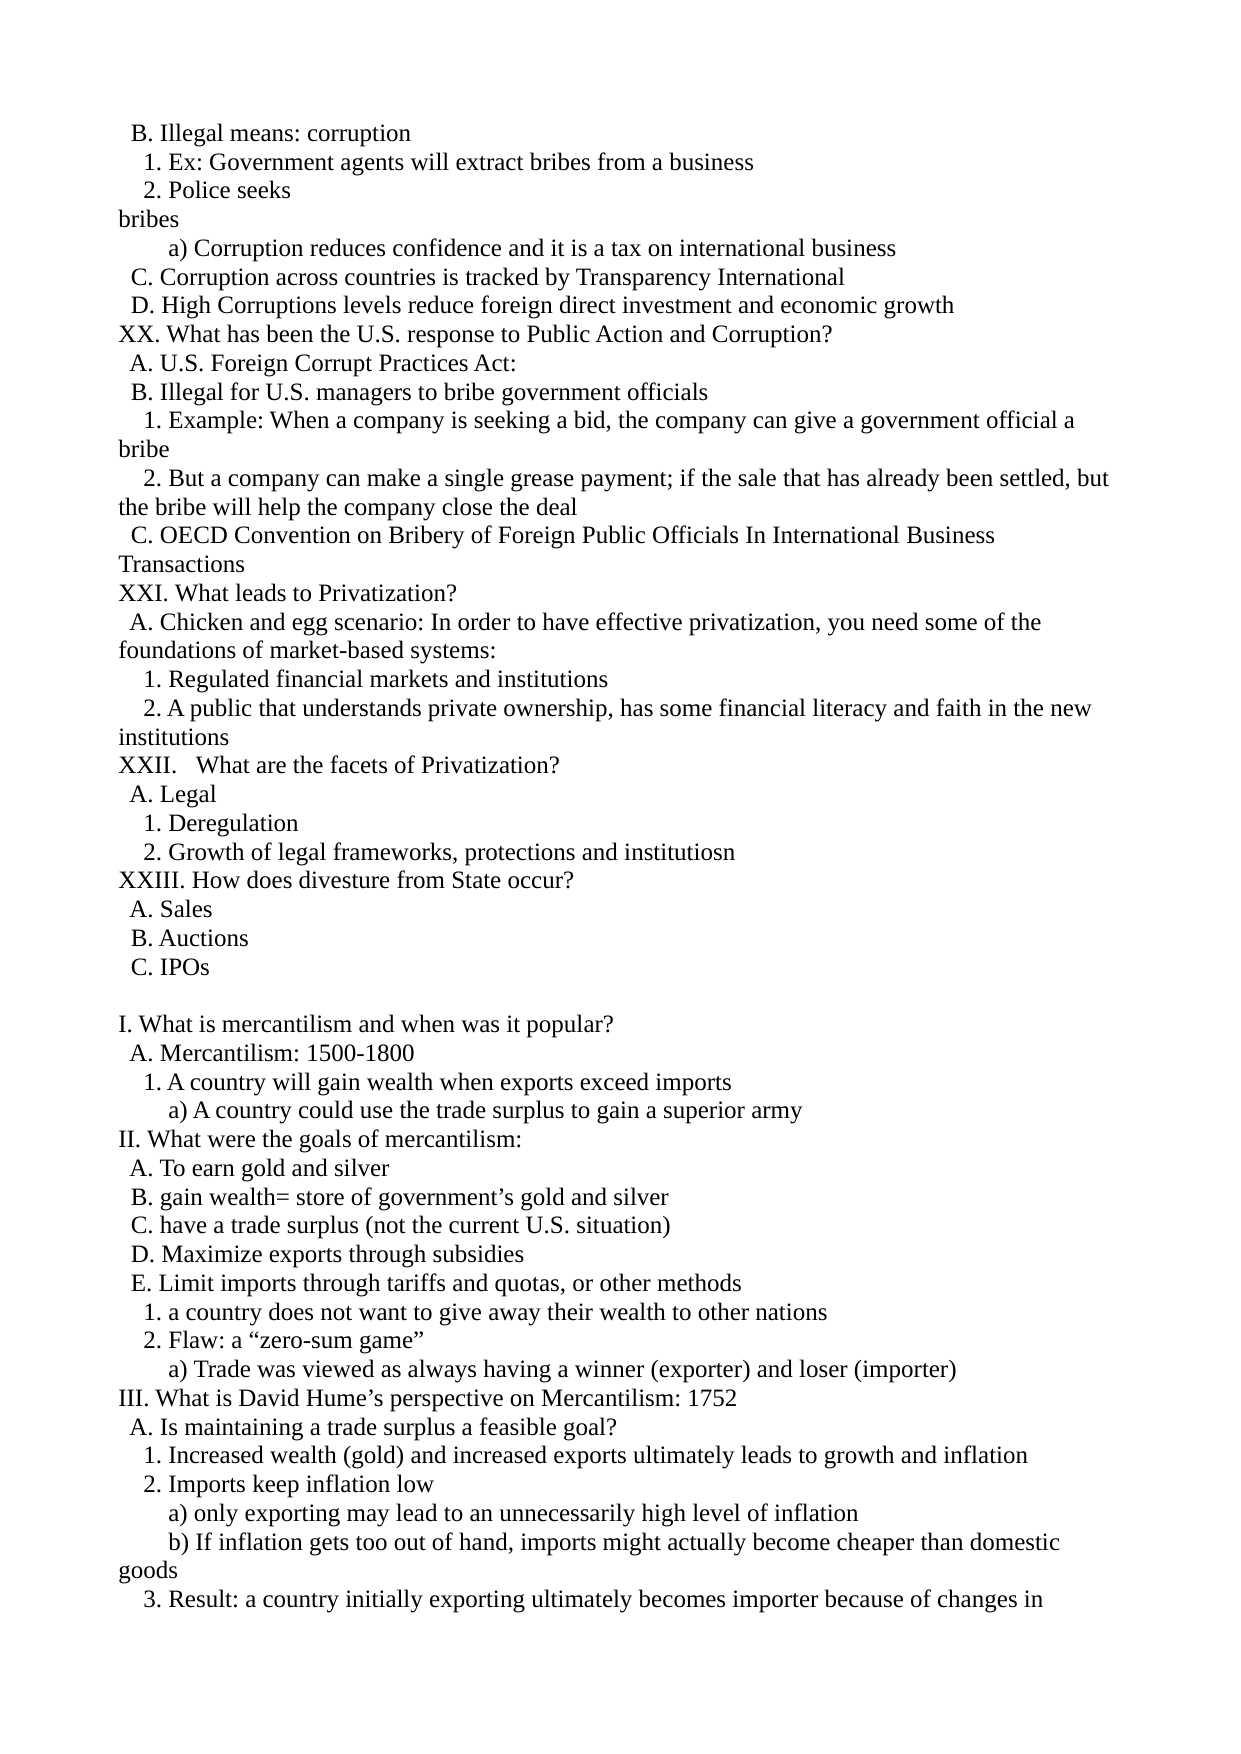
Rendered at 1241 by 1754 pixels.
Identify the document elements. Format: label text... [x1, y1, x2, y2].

text B. gain wealth= store of government’s gold and silver C. have a trade surplus (not the current U.S. situation) D. Maximize exports through subsidies E. Limit imports through tariffs and quotas, or other methods 1. a country does not want to give away their wealth to other nations 2. Flaw: a “zero-sum game” a) Trade was viewed as always having a winner (exporter) and loser (importer) III. What is David Hume’s perspective on Mercantilism: 1752 A. Is maintaining a trade surplus a feasible goal? 1. Increased wealth (gold) and increased exports ultimately leads to growth and inflation 2. Imports keep inflation low a) only exporting may lead to an unnecessarily high level of inflation b) If inflation gets too out of hand, imports might actually become cheaper than domestic goods 3. Result: a country initially exporting ultimately becomes importer because of changes in [118, 1182, 1122, 1613]
text bribes a) Corruption reduces confidence and it is a tax on international business C. Corruption across countries is tracked by Transparency International D. High Corruptions levels reduce foreign direct investment and economic growth XX. What has been the U.S. response to Public Action and Corruption? A. U.S. Foreign Corrupt Practices Act: B. Illegal for U.S. managers to bribe government officials 1. Example: When a company is seeking a bid, the company can give a government official a bribe 2. But a company can make a single grease payment; if the sale that has already been settled, but the bribe will help the company close the deal C. OECD Convention on Bribery of Foreign Public Officials In International Business Transactions XXI. What leads to Privatization? A. Chicken and egg scenario: In order to have effective privatization, you need some of the foundations of market-based systems: 1. Regulated financial markets and institutions 2. A public that understands private ownership, has some financial literacy and faith in the new institutions XXII. What are the facets of Privatization? A. Legal 1. Deregulation 2. Growth of legal frameworks, protections and institutiosn XXIII. How does divesture from State occur? A. Sales B. Auctions C. IPOs I. What is mercantilism and when was it popular? A. Mercantilism: 1500-1800 1. A country will gain wealth when exports exceed imports a) A country could use the trade surplus to gain a superior army II. What were the goals of mercantilism: A. To earn gold and silver [118, 204, 1122, 1182]
text B. Illegal means: corruption 1. Ex: Government agents will extract bribes from a business 2. Police seeks [118, 118, 1122, 204]
